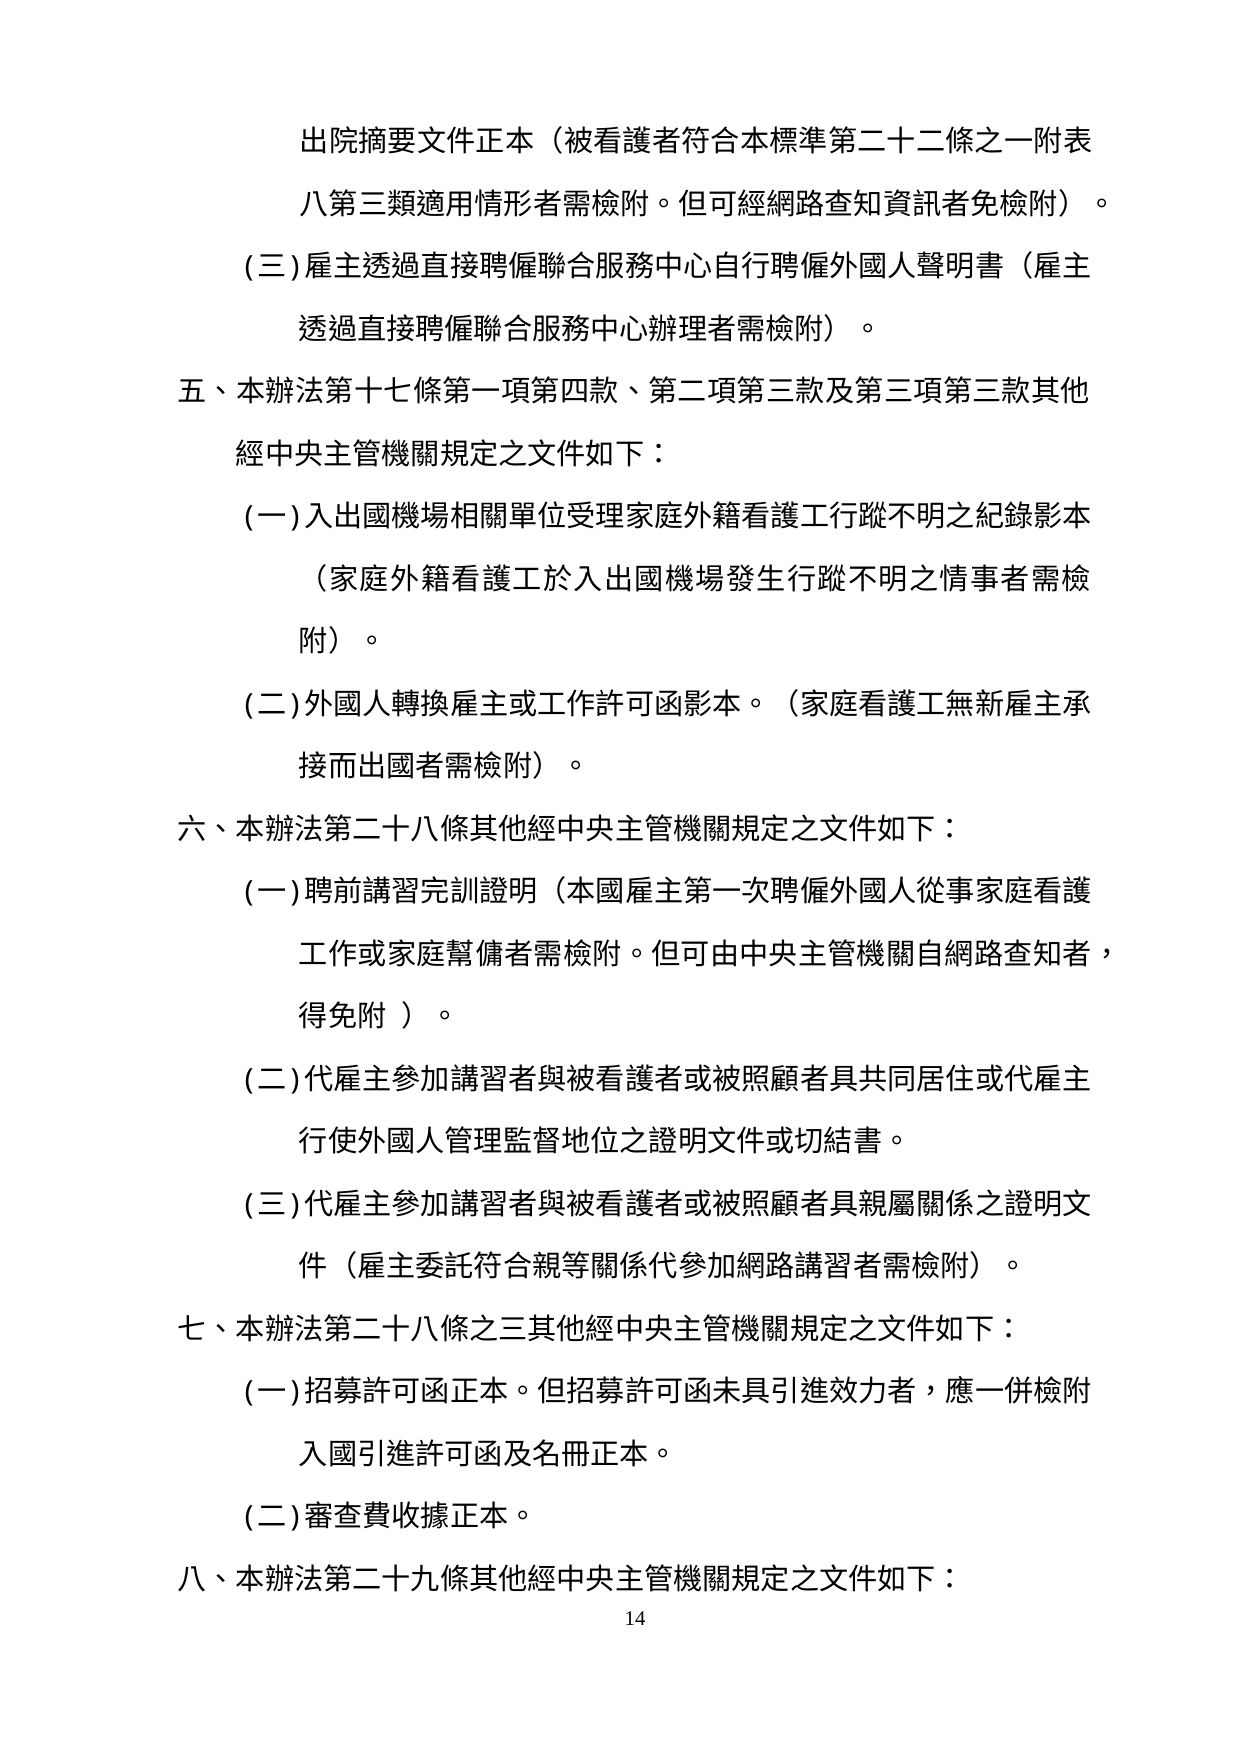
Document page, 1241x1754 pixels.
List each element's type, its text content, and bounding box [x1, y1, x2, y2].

text (一)招募許可函正本。但招募許可函未具引進效力者，應一併檢附入國引進許可函及名冊正本。 [240, 1347, 1092, 1472]
text (三)雇主透過直接聘僱聯合服務中心自行聘僱外國人聲明書（雇主透過直接聘僱聯合服務中心辦理者需檢附）。 [240, 222, 1092, 347]
text 六、本辦法第二十八條其他經中央主管機關規定之文件如下： [177, 785, 1092, 847]
text 七、本辦法第二十八條之三其他經中央主管機關規定之文件如下： [177, 1285, 1092, 1347]
text (二)審查費收據正本。 [240, 1472, 1092, 1535]
text (一)聘前講習完訓證明（本國雇主第一次聘僱外國人從事家庭看護工作或家庭幫傭者需檢附。但可由中央主管機關自網路查知者，得免附 ）。 [240, 847, 1092, 1035]
text (一)入出國機場相關單位受理家庭外籍看護工行蹤不明之紀錄影本（家庭外籍看護工於入出國機場發生行蹤不明之情事者需檢附）。 [240, 472, 1092, 660]
text (二)外國人轉換雇主或工作許可函影本。（家庭看護工無新雇主承接而出國者需檢附）。 [240, 660, 1092, 785]
text 八、本辦法第二十九條其他經中央主管機關規定之文件如下： [177, 1535, 1092, 1597]
text 5、專科醫師開立詳述病況之病症診斷證明書、相關就診、入院或出院摘要文件正本（被看護者符合本標準第二十二條之一附表八第三類適用情形者需檢附。但可經網路查知資訊者免檢附）。 [252, 97, 1092, 222]
text 五、本辦法第十七條第一項第四款、第二項第三款及第三項第三款其他經中央主管機關規定之文件如下： [177, 347, 1092, 472]
text (三)代雇主參加講習者與被看護者或被照顧者具親屬關係之證明文件（雇主委託符合親等關係代參加網路講習者需檢附）。 [240, 1160, 1092, 1285]
text (二)代雇主參加講習者與被看護者或被照顧者具共同居住或代雇主行使外國人管理監督地位之證明文件或切結書。 [240, 1035, 1092, 1160]
